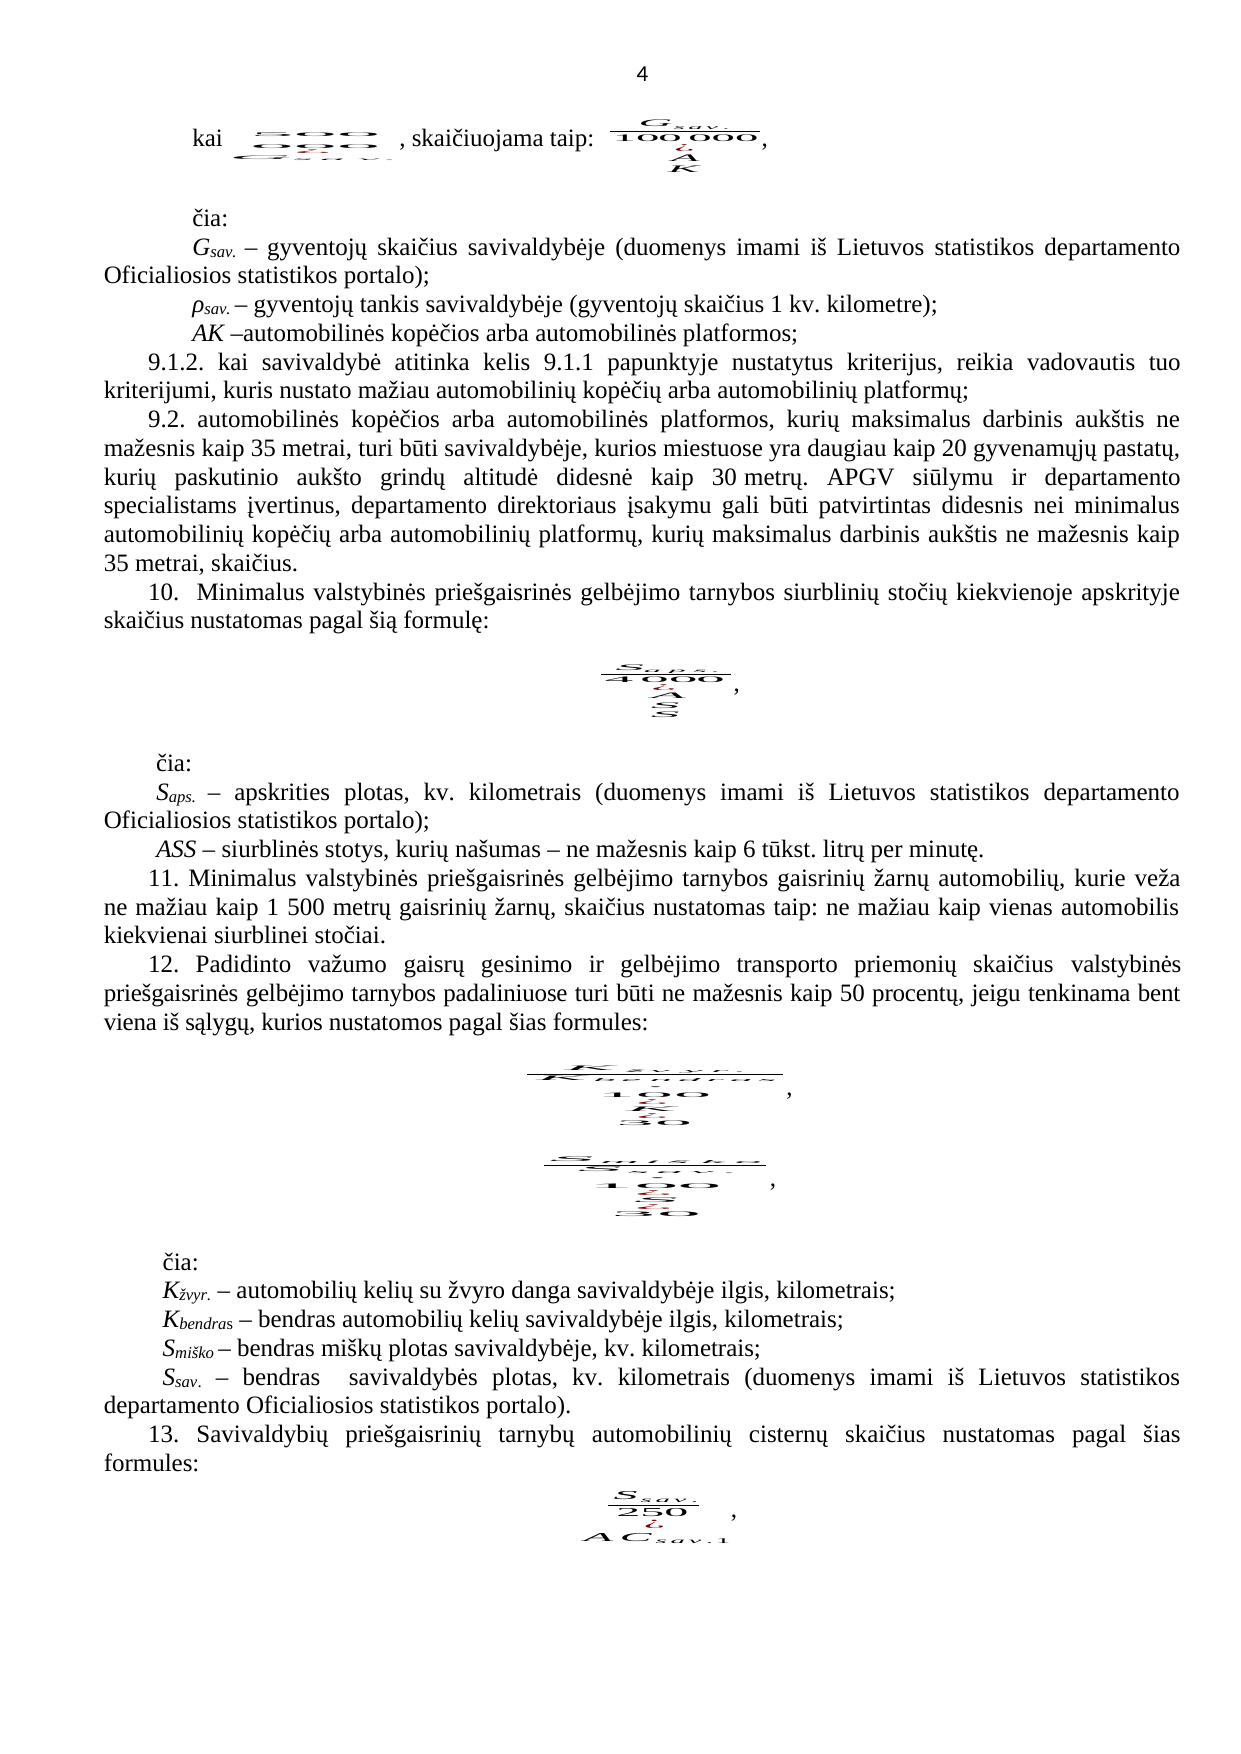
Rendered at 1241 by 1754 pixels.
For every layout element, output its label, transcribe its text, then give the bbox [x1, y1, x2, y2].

text Kžvyr. – automobilių kelių su žvyro danga savivaldybėje ilgis, kilometrais; [103, 1276, 1181, 1304]
text 10. Minimalus valstybinės priešgaisrinės gelbėjimo tarnybos siurblinių stočių kiekvienoje apskrityje skaičius nustatomas pagal šią formulę: [103, 577, 1181, 634]
text kai , skaičiuojama taip: , [103, 118, 1181, 174]
text Ssav. – bendras savivaldybės plotas, kv. kilometrais (duomenys imami iš Lietuvos statistikos departamento Oficialiosios statistikos portalo). [103, 1362, 1181, 1419]
text 13. Savivaldybių priešgaisrinių tarnybų automobilinių cisternų skaičius nustatomas pagal šias formules: [103, 1419, 1181, 1477]
text 11. Minimalus valstybinės priešgaisrinės gelbėjimo tarnybos gaisrinių žarnų automobilių, kurie veža ne mažiau kaip 1 500 metrų gaisrinių žarnų, skaičius nustatomas taip: ne mažiau kaip vienas automobilis kiekvienai siurblinei stočiai. [103, 863, 1181, 949]
text 9.1.2. kai savivaldybė atitinka kelis 9.1.1 papunktyje nustatytus kriterijus, reikia vadovautis tuo kriterijumi, kuris nustato mažiau automobilinių kopėčių arba automobilinių platformų; [103, 347, 1181, 404]
text AK –automobilinės kopėčios arba automobilinės platformos; [103, 318, 1181, 347]
text Gsav. – gyventojų skaičius savivaldybėje (duomenys imami iš Lietuvos statistikos departamento Oficialiosios statistikos portalo); [103, 232, 1181, 289]
text ASS – siurblinės stotys, kurių našumas – ne mažesnis kaip 6 tūkst. litrų per minutę. [103, 834, 1181, 863]
text Smiško – bendras miškų plotas savivaldybėje, kv. kilometrais; [103, 1333, 1181, 1362]
text 9.2. automobilinės kopėčios arba automobilinės platformos, kurių maksimalus darbinis aukštis ne mažesnis kaip 35 metrai, turi būti savivaldybėje, kurios miestuose yra daugiau kaip 20 gyvenamųjų pastatų, kurių paskutinio aukšto grindų altitudė didesnė kaip 30 metrų. APGV siūlymu ir departamento specialistams įvertinus, departamento direktoriaus įsakymu gali būti patvirtintas didesnis nei minimalus automobilinių kopėčių arba automobilinių platformų, kurių maksimalus darbinis aukštis ne mažesnis kaip 35 metrai, skaičius. [103, 404, 1181, 577]
text , [133, 1156, 1181, 1218]
text čia: [103, 203, 1181, 232]
text 12. Padidinto važumo gaisrų gesinimo ir gelbėjimo transporto priemonių skaičius valstybinės priešgaisrinės gelbėjimo tarnybos padaliniuose turi būti ne mažesnis kaip 50 procentų, jeigu tenkinama bent viena iš sąlygų, kurios nustatomos pagal šias formules: [103, 949, 1181, 1036]
text čia: [156, 748, 1181, 777]
text , [133, 1064, 1181, 1127]
text čia: [103, 1247, 1181, 1276]
text Saps. – apskrities plotas, kv. kilometrais (duomenys imami iš Lietuvos statistikos departamento Oficialiosios statistikos portalo); [103, 777, 1181, 834]
text , [103, 1489, 1181, 1545]
text ρsav. – gyventojų tankis savivaldybėje (gyventojų skaičius 1 kv. kilometre); [103, 289, 1181, 318]
text , [156, 663, 1181, 719]
text Kbendras – bendras automobilių kelių savivaldybėje ilgis, kilometrais; [103, 1304, 1181, 1333]
